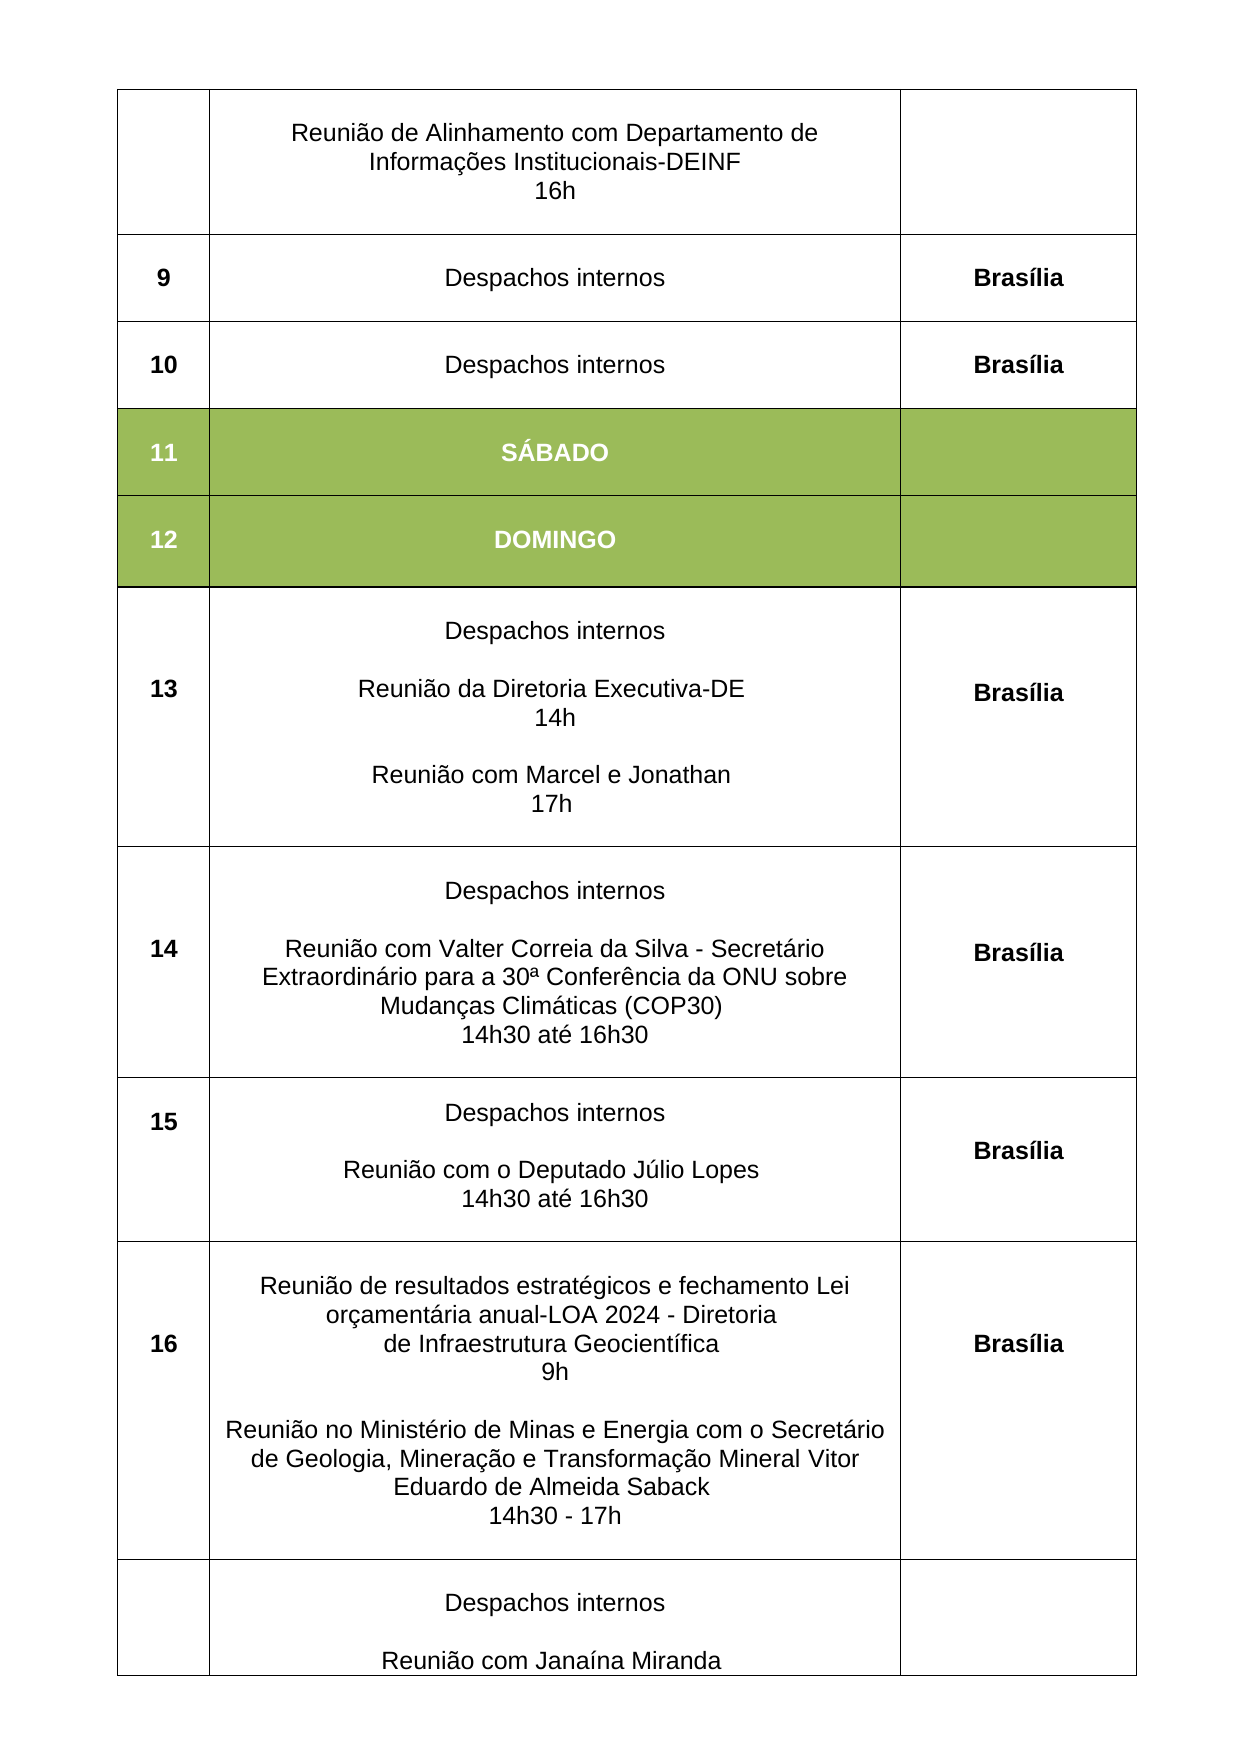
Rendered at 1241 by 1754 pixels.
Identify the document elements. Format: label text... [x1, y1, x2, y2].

table_cell Despachos internos [210, 235, 900, 321]
table_cell Brasília [901, 322, 1136, 408]
table_cell Despachos internos Reunião com Janaína Miranda [210, 1560, 900, 1674]
table_cell Brasília [901, 235, 1136, 321]
table_cell 16 [118, 1242, 209, 1558]
table_cell [901, 1560, 1136, 1674]
table_cell Brasília [901, 1242, 1136, 1558]
table_cell Brasília [901, 588, 1136, 846]
table_cell DOMINGO [210, 496, 900, 586]
table_cell 9 [118, 235, 209, 321]
table_cell 14 [118, 847, 209, 1077]
table_cell [118, 1560, 209, 1674]
table_cell [118, 90, 209, 233]
table_cell Brasília [901, 847, 1136, 1077]
table_cell SÁBADO [210, 409, 900, 495]
table_cell 13 [118, 588, 209, 846]
table_cell 15 [118, 1078, 209, 1241]
table_cell Despachos internos [210, 322, 900, 408]
table_cell 12 [118, 496, 209, 586]
table_cell [901, 90, 1136, 233]
table_cell Despachos internos Reunião com o Deputado Júlio Lopes 14h30 até 16h30 [210, 1078, 900, 1241]
table_cell [901, 409, 1136, 495]
table_cell Despachos internos Reunião com Valter Correia da Silva - Secretário Extraordinário para a 30ª Conferência da ONU sobre Mudanças Climáticas (COP30) 14h30 até 16h30 [210, 847, 900, 1077]
table_cell Brasília [901, 1078, 1136, 1241]
table_cell Reunião de Alinhamento com Departamento de Informações Institucionais-DEINF 16h [210, 90, 900, 233]
table_cell Reunião de resultados estratégicos e fechamento Lei orçamentária anual-LOA 2024 - Diretoria de Infraestrutura Geocientífica 9h Reunião no Ministério de Minas e Energia com o Secretário de Geologia, Mineração e Transformação Mineral Vitor Eduardo de Almeida Saback 14h30 - 17h [210, 1242, 900, 1558]
table_cell [901, 496, 1136, 586]
table_cell 11 [118, 409, 209, 495]
table_cell Despachos internos Reunião da Diretoria Executiva-DE 14h Reunião com Marcel e Jonathan 17h [210, 588, 900, 846]
table_cell 10 [118, 322, 209, 408]
